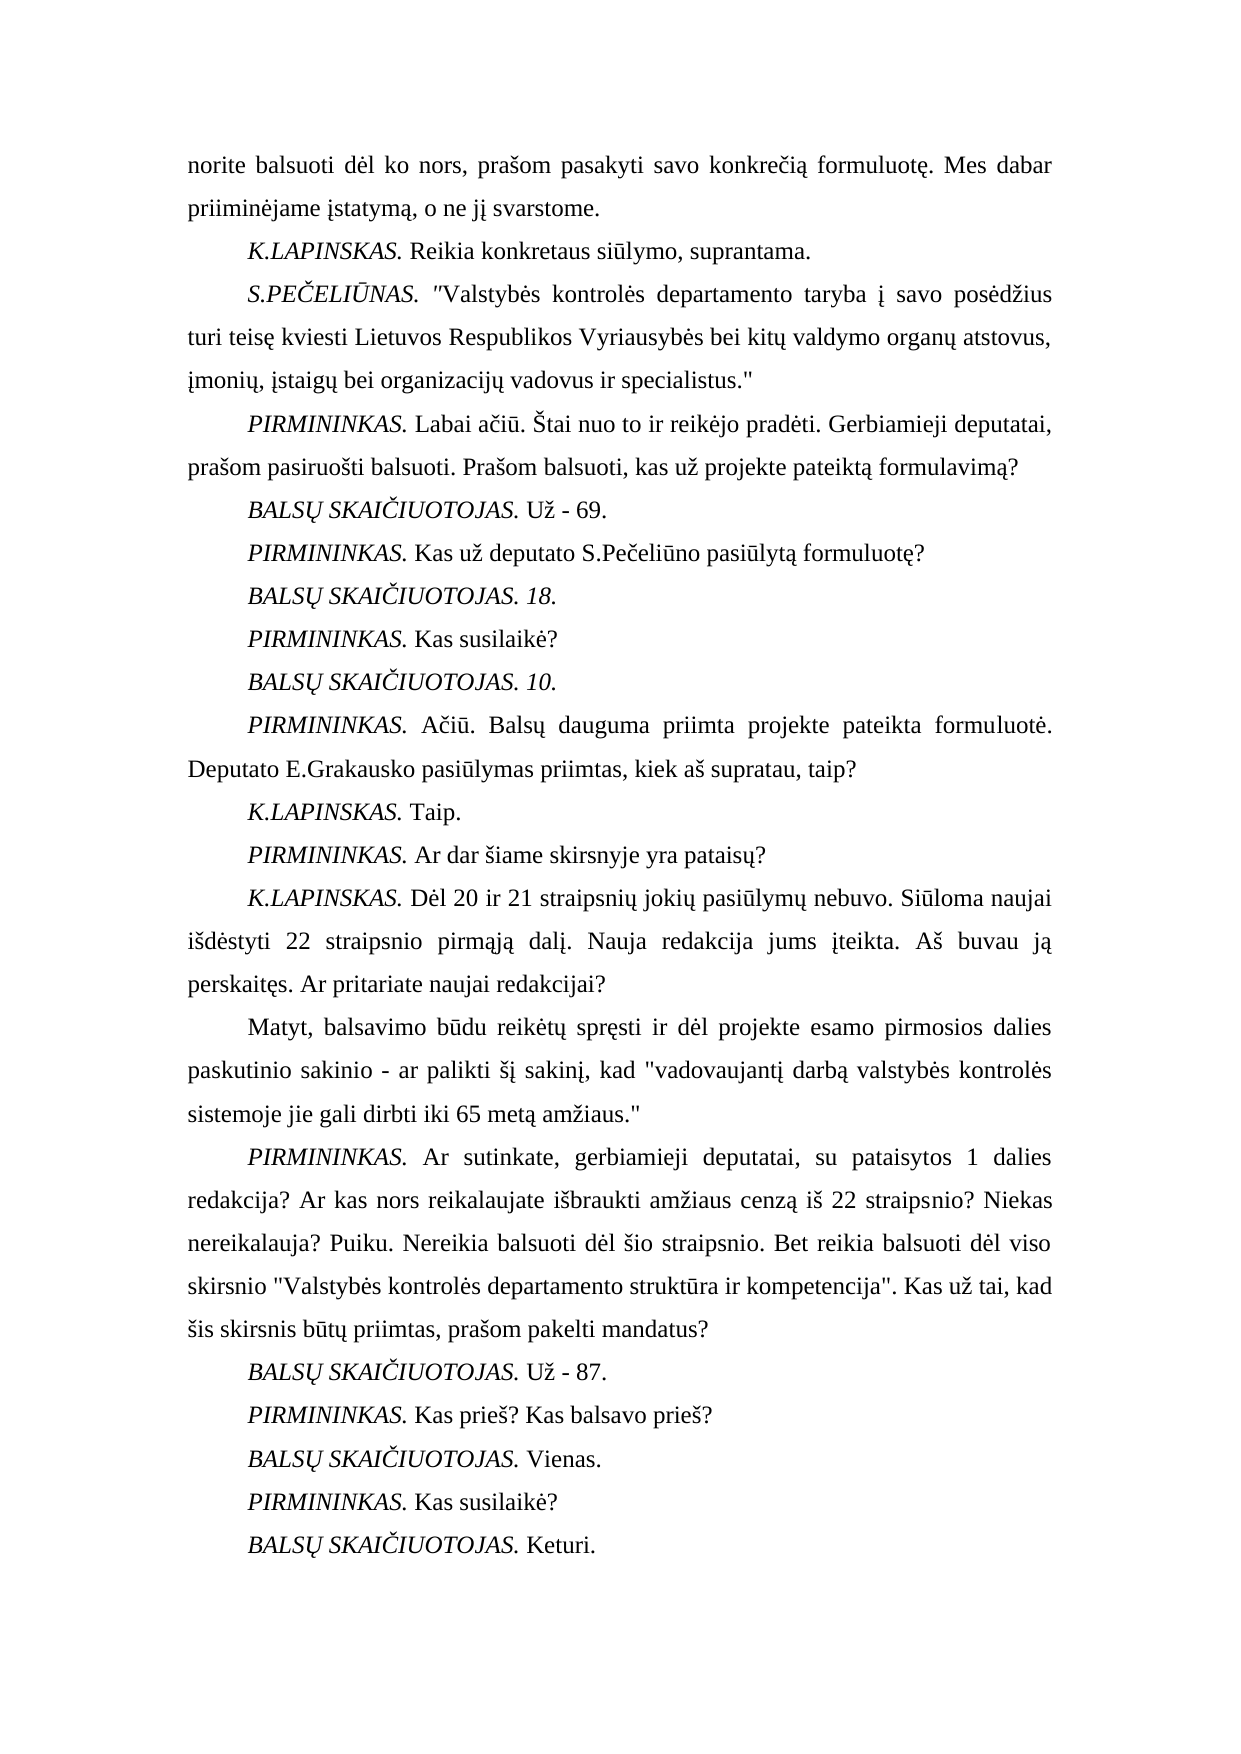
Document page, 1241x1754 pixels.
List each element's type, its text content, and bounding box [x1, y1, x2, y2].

text Matyt, balsavimo būdu reikėtų spręsti ir dėl projekte esamo pirmosios dalies paskutinio sakinio - ar palikti šį sakinį, kad "vadovaujantį darbą valstybės kontrolės sistemoje jie gali dirbti iki 65 metą amžiaus." [187, 1012, 1053, 1127]
text PIRMININKAS. Kas susilaikė? [187, 1487, 1053, 1516]
text K.LAPINSKAS. Dėl 20 ir 21 straipsnių jokių pasiūlymų nebuvo. Siūloma naujai išdėstyti 22 straipsnio pirmąją dalį. Nauja redakcija jums įteikta. Aš buvau ją perskaitęs. Ar pritariate naujai redakcijai? [187, 883, 1053, 998]
text PIRMININKAS. Ačiū. Balsų dauguma priimta projekte pateikta formu­luotė. Deputato E.Grakausko pasiūlymas priimtas, kiek aš supratau, taip? [187, 711, 1053, 782]
text PIRMININKAS. Ar sutinkate, gerbiamieji deputatai, su pataisytos 1 dalies redakcija? Ar kas nors reikalaujate išbraukti amžiaus cenzą iš 22 straips­nio? Niekas nereikalauja? Puiku. Nereikia balsuoti dėl šio straipsnio. Bet reikia balsuoti dėl viso skirsnio "Valstybės kontrolės departamento struktū­ra ir kompetencija". Kas už tai, kad šis skirsnis būtų priimtas, prašom pakelti mandatus? [187, 1142, 1053, 1343]
text BALSŲ SKAIČIUOTOJAS. Keturi. [187, 1530, 1053, 1559]
text S.PEČELIŪNAS. "Valstybės kontrolės departamento taryba į savo posėdžius turi teisę kviesti Lietuvos Respublikos Vyriausybės bei kitų valdymo organų atstovus, įmonių, įstaigų bei organizacijų vadovus ir specialistus." [187, 279, 1053, 394]
text BALSŲ SKAIČIUOTOJAS. Už - 69. [187, 495, 1053, 524]
text BALSŲ SKAIČIUOTOJAS. Už - 87. [187, 1357, 1053, 1386]
text K.LAPINSKAS. Taip. [187, 797, 1053, 826]
text PIRMININKAS. Kas už deputato S.Pečeliūno pasiūlytą formuluotę? [187, 538, 1053, 567]
text PIRMININKAS. Kas susilaikė? [187, 624, 1053, 653]
text PIRMININKAS. Ar dar šiame skirsnyje yra pataisų? [187, 840, 1053, 869]
text norite balsuoti dėl ko nors, prašom pasakyti savo konkrečią formuluotę. Mes dabar priiminėjame įstatymą, o ne jį svarstome. [187, 150, 1053, 222]
text BALSŲ SKAIČIUOTOJAS. 18. [187, 581, 1053, 610]
text BALSŲ SKAIČIUOTOJAS. 10. [187, 667, 1053, 696]
text PIRMININKAS. Kas prieš? Kas balsavo prieš? [187, 1401, 1053, 1429]
text PIRMININKAS. Labai ačiū. Štai nuo to ir reikėjo pradėti. Gerbiamieji deputatai, prašom pasiruošti balsuoti. Prašom balsuoti, kas už projekte pa­teiktą formulavimą? [187, 409, 1053, 481]
text K.LAPINSKAS. Reikia konkretaus siūlymo, suprantama. [187, 236, 1053, 265]
text BALSŲ SKAIČIUOTOJAS. Vienas. [187, 1444, 1053, 1472]
